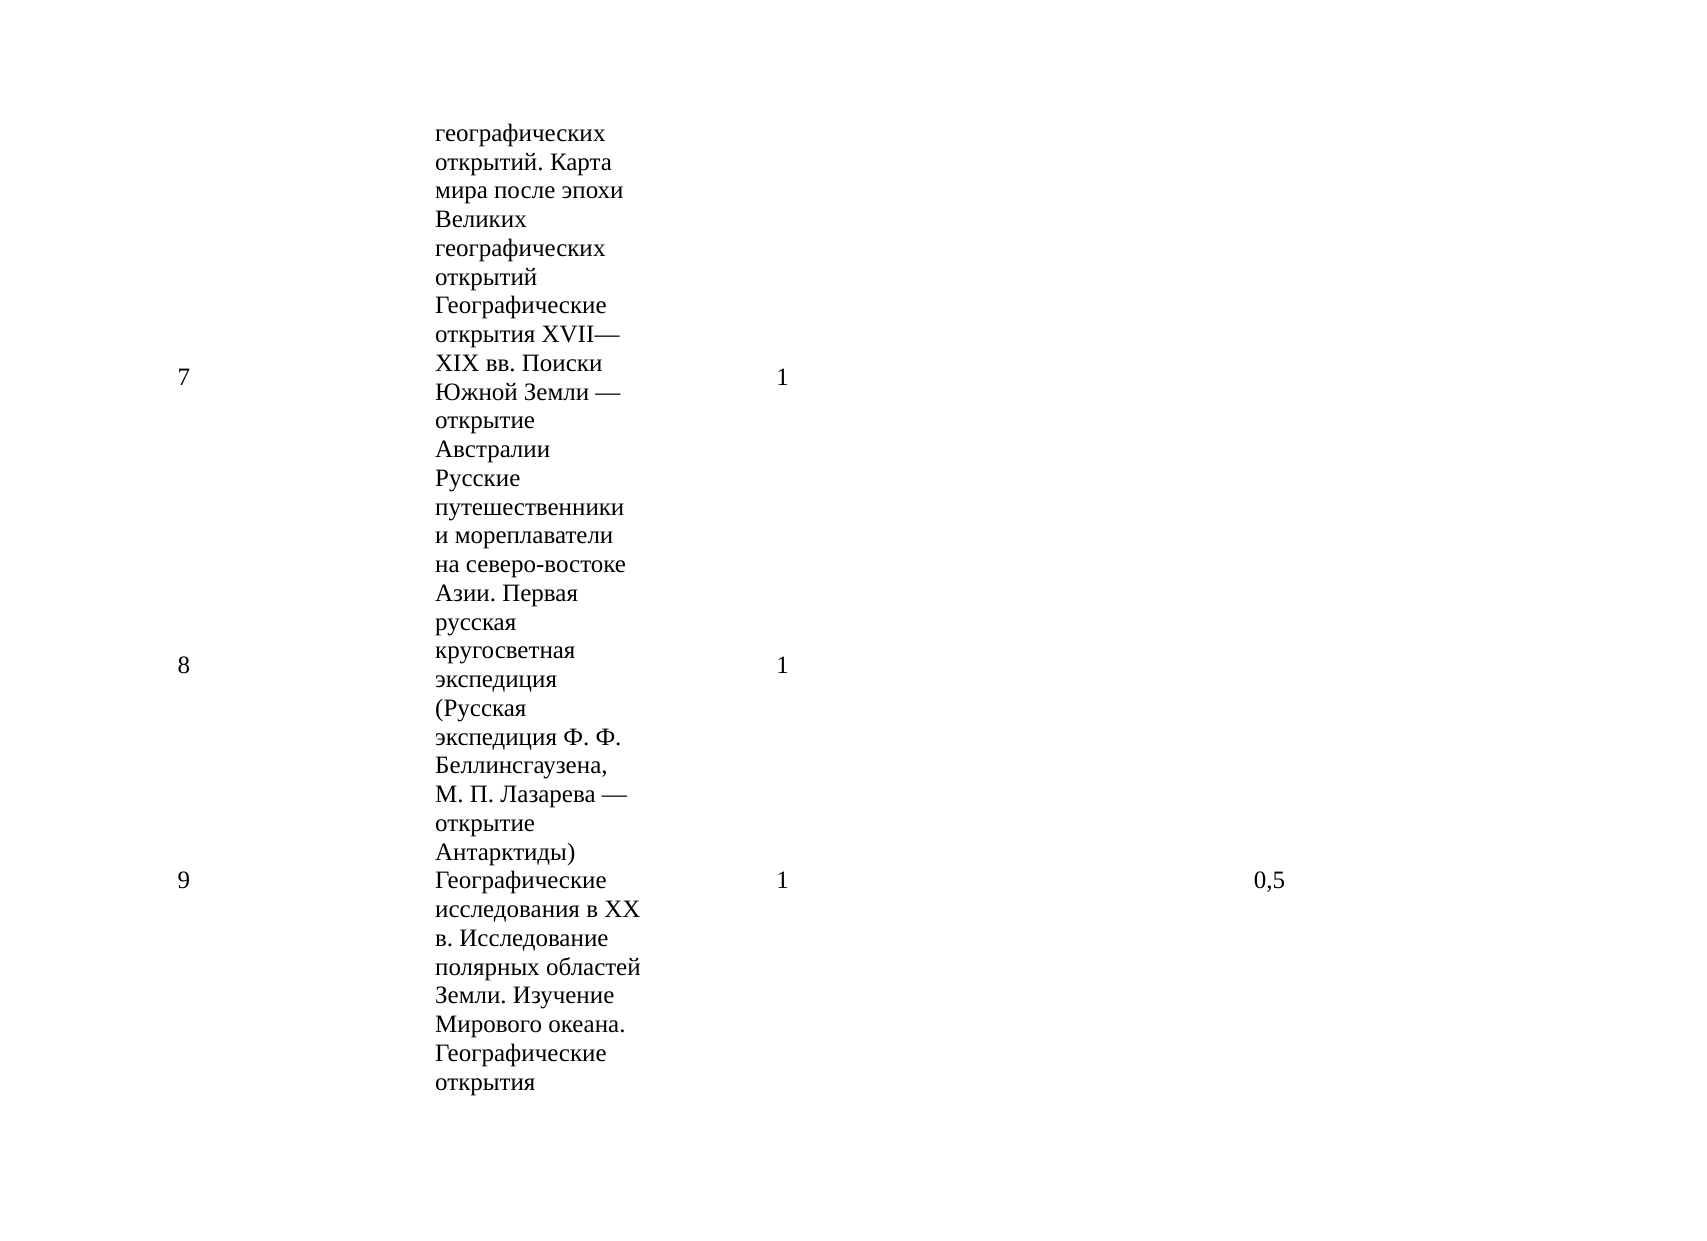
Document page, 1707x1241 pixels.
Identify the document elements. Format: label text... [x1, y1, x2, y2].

table_cell [653, 118, 897, 291]
table_cell 9 [166, 866, 409, 1096]
table_cell [897, 866, 1141, 1096]
table_cell [1141, 118, 1384, 291]
table_cell [1384, 463, 1628, 866]
table_cell 1 [653, 463, 897, 866]
table_cell [1384, 118, 1628, 291]
table_cell 1 [653, 291, 897, 463]
table_cell [1384, 291, 1628, 463]
table_cell 1 [653, 866, 897, 1096]
table_cell [1141, 291, 1384, 463]
table_cell 7 [166, 291, 409, 463]
table_cell [166, 118, 409, 291]
table_cell [897, 291, 1141, 463]
table_cell Русские путешественники и мореплаватели на северо-востоке Азии. Первая русская кругосветная экспедиция (Русская экспедиция Ф. Ф. Беллинсгаузена, М. П. Лазарева — открытие Антарктиды) [410, 463, 653, 866]
table_cell [1141, 463, 1384, 866]
table_cell [1384, 866, 1628, 1096]
table_cell географических открытий. Карта мира после эпохи Великих географических открытий [410, 118, 653, 291]
table_cell Географические исследования в ХХ в. Исследование полярных областей Земли. Изучение Мирового океана. Географические открытия [410, 866, 653, 1096]
table_cell [897, 463, 1141, 866]
table_cell Географические открытия XVII—XIX вв. Поиски Южной Земли — открытие Австралии [410, 291, 653, 463]
table_cell 8 [166, 463, 409, 866]
table_cell [897, 118, 1141, 291]
table_cell 0,5 [1141, 866, 1384, 1096]
